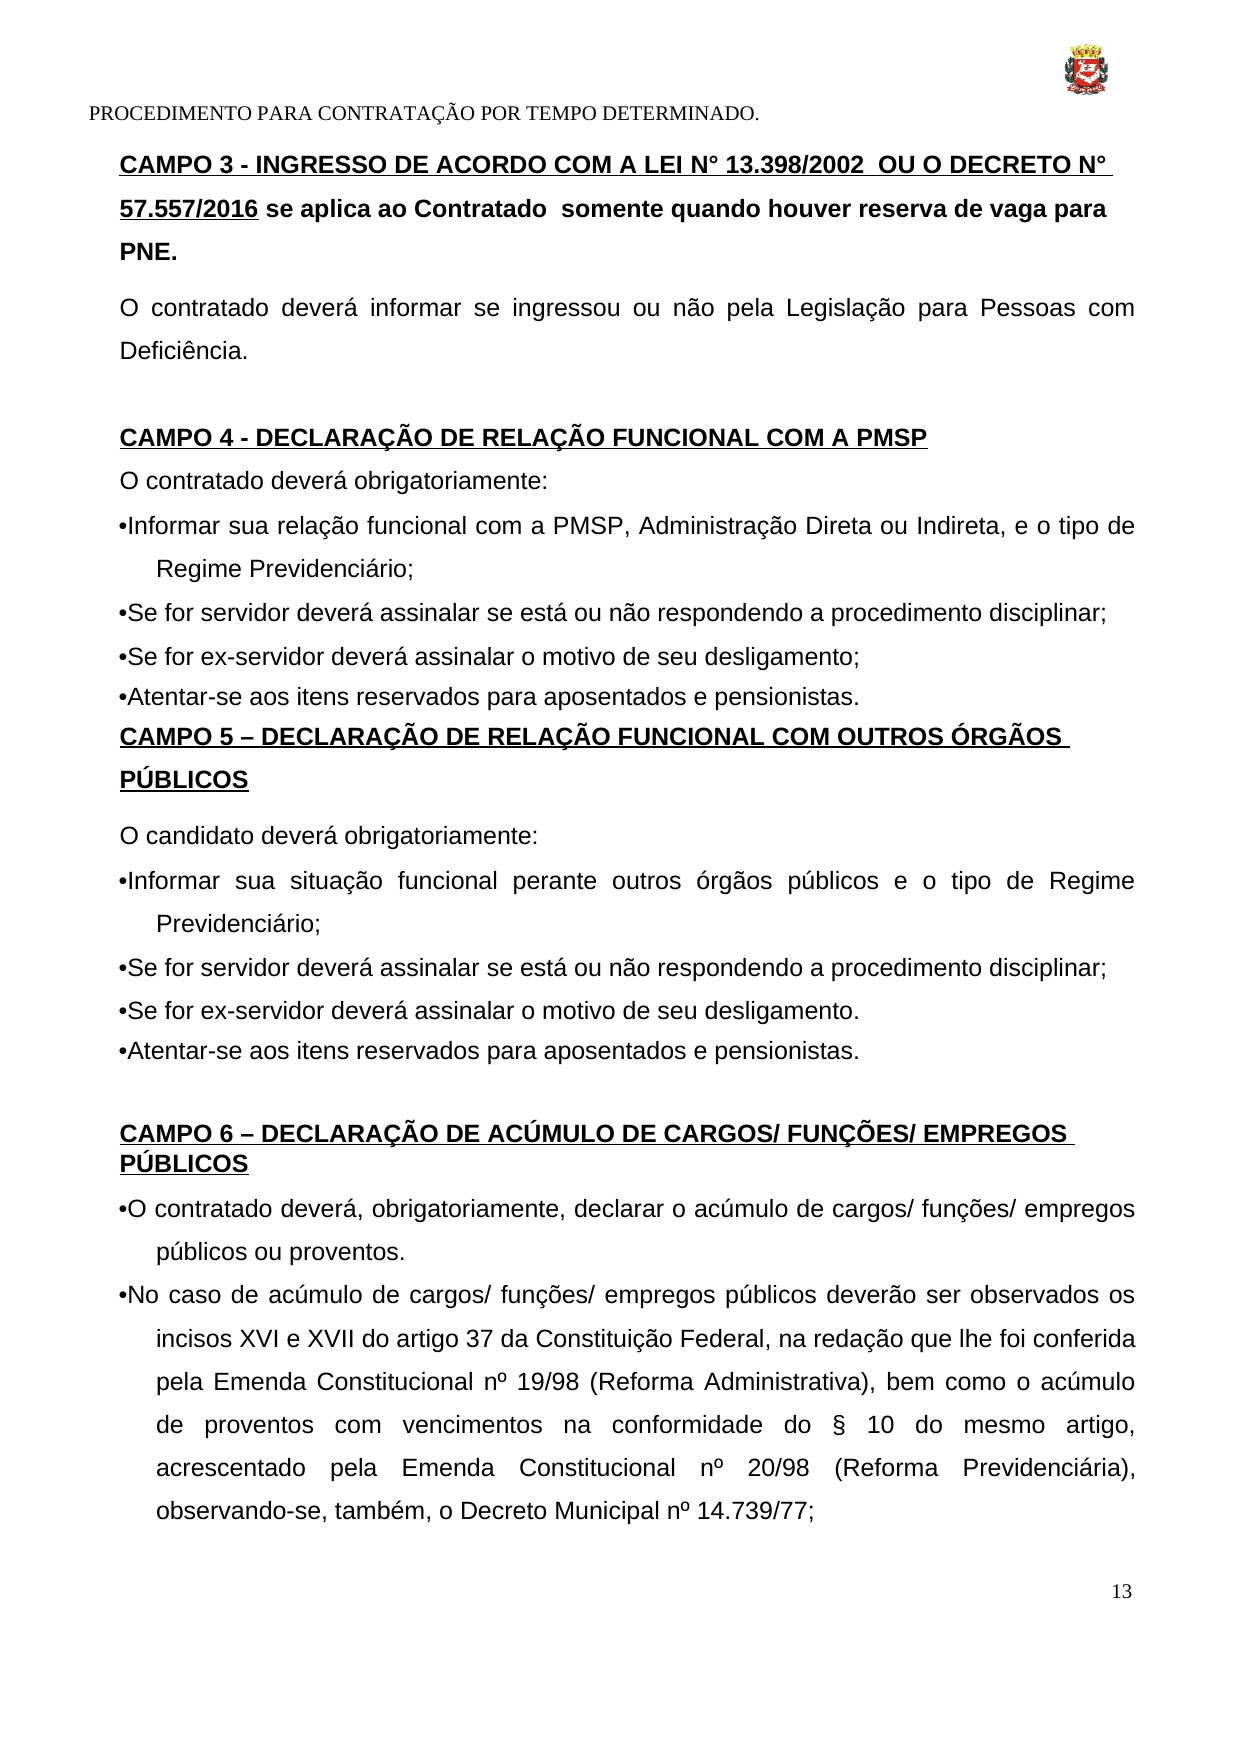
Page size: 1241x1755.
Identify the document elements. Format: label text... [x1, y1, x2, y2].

list Se for servidor deverá assinalar se está ou não respondendo a procedimento disciplinar; [0, 952, 1137, 981]
list Informar sua situação funcional perante outros órgãos públicos e o tipo de Regime Previdenciário; [0, 866, 1137, 938]
text O candidato deverá obrigatoriamente: [119, 821, 1137, 850]
subtitle CAMPO 5 – DECLARAÇÃO DE RELAÇÃO FUNCIONAL COM OUTROS ÓRGÃOS PÚBLICOS [119, 721, 1137, 794]
list Atentar-se aos itens reservados para aposentados e pensionistas. [0, 682, 1137, 711]
subtitle CAMPO 4 - DECLARAÇÃO DE RELAÇÃO FUNCIONAL COM A PMSP [119, 423, 1137, 452]
list O contratado deverá, obrigatoriamente, declarar o acúmulo de cargos/ funções/ empregos públicos ou proventos. [0, 1194, 1137, 1266]
text CAMPO 3 - INGRESSO DE ACORDO COM A LEI N° 13.398/2002 OU O DECRETO N° 57.557/2016 se aplica ao Contratado somente quando houver reserva de vaga para PNE. [119, 150, 1137, 266]
list No caso de acúmulo de cargos/ funções/ empregos públicos deverão ser observados os incisos XVI e XVII do artigo 37 da Constituição Federal, na redação que lhe foi conferida pela Emenda Constitucional nº 19/98 (Reforma Administrativa), bem como o acúmulo de proventos com vencimentos na conformidade do § 10 do mesmo artigo, acrescentado pela Emenda Constitucional nº 20/98 (Reforma Previdenciária), observando-se, também, o Decreto Municipal nº 14.739/77; [0, 1280, 1137, 1525]
list Se for ex-servidor deverá assinalar o motivo de seu desligamento. [0, 996, 1137, 1025]
list Atentar-se aos itens reservados para aposentados e pensionistas. [0, 1036, 1137, 1065]
text O contratado deverá obrigatoriamente: [119, 466, 1137, 495]
list Se for servidor deverá assinalar se está ou não respondendo a procedimento disciplinar; [0, 597, 1137, 626]
list Se for ex-servidor deverá assinalar o motivo de seu desligamento; [0, 642, 1137, 671]
text O contratado deverá informar se ingressou ou não pela Legislação para Pessoas com Deficiência. [119, 293, 1137, 364]
list Informar sua relação funcional com a PMSP, Administração Direta ou Indireta, e o tipo de Regime Previdenciário; [0, 511, 1137, 583]
subtitle CAMPO 6 – DECLARAÇÃO DE ACÚMULO DE CARGOS/ FUNÇÕES/ EMPREGOS PÚBLICOS [119, 1119, 1137, 1178]
